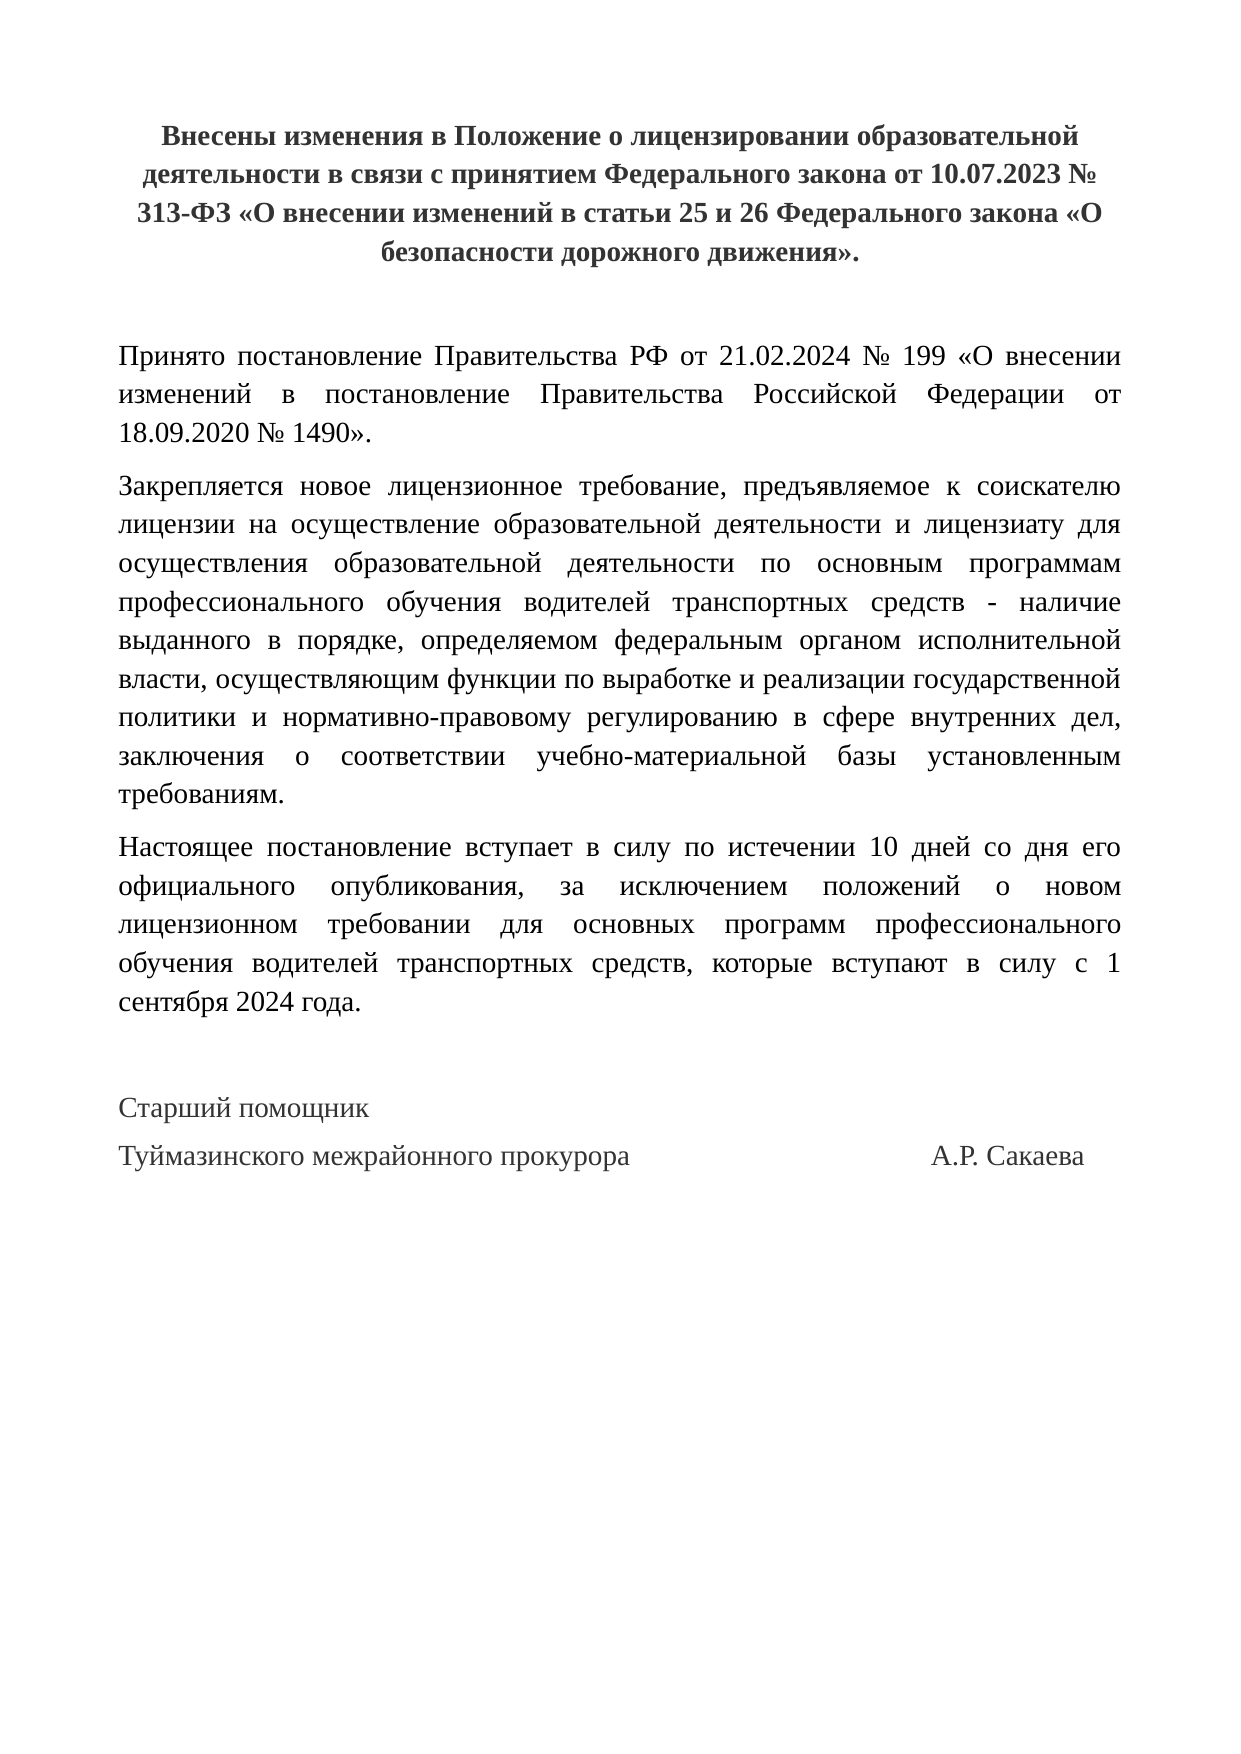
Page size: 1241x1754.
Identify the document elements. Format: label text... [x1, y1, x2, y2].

text Принято постановление Правительства РФ от 21.02.2024 № 199 «О внесении изменений в постановление Правительства Российской Федерации от 18.09.2020 № 1490». [118, 338, 1122, 448]
text Внесены изменения в Положение о лицензировании образовательной деятельности в связи с принятием Федерального закона от 10.07.2023 № 313-ФЗ «О внесении изменений в статьи 25 и 26 Федерального закона «О безопасности дорожного движения». [118, 118, 1122, 267]
text Туймазинского межрайонного прокурора А.Р. Сакаева [118, 1138, 1122, 1172]
text Закрепляется новое лицензионное требование, предъявляемое к соискателю лицензии на осуществление образовательной деятельности и лицензиату для осуществления образовательной деятельности по основным программам профессионального обучения водителей транспортных средств - наличие выданного в порядке, определяемом федеральным органом исполнительной власти, осуществляющим функции по выработке и реализации государственной политики и нормативно-правовому регулированию в сфере внутренних дел, заключения о соответствии учебно-материальной базы установленным требованиям. [118, 468, 1122, 810]
text Настоящее постановление вступает в силу по истечении 10 дней со дня его официального опубликования, за исключением положений о новом лицензионном требовании для основных программ профессионального обучения водителей транспортных средств, которые вступают в силу с 1 сентября 2024 года. [118, 829, 1122, 1017]
text Старший помощник [118, 1090, 1122, 1123]
